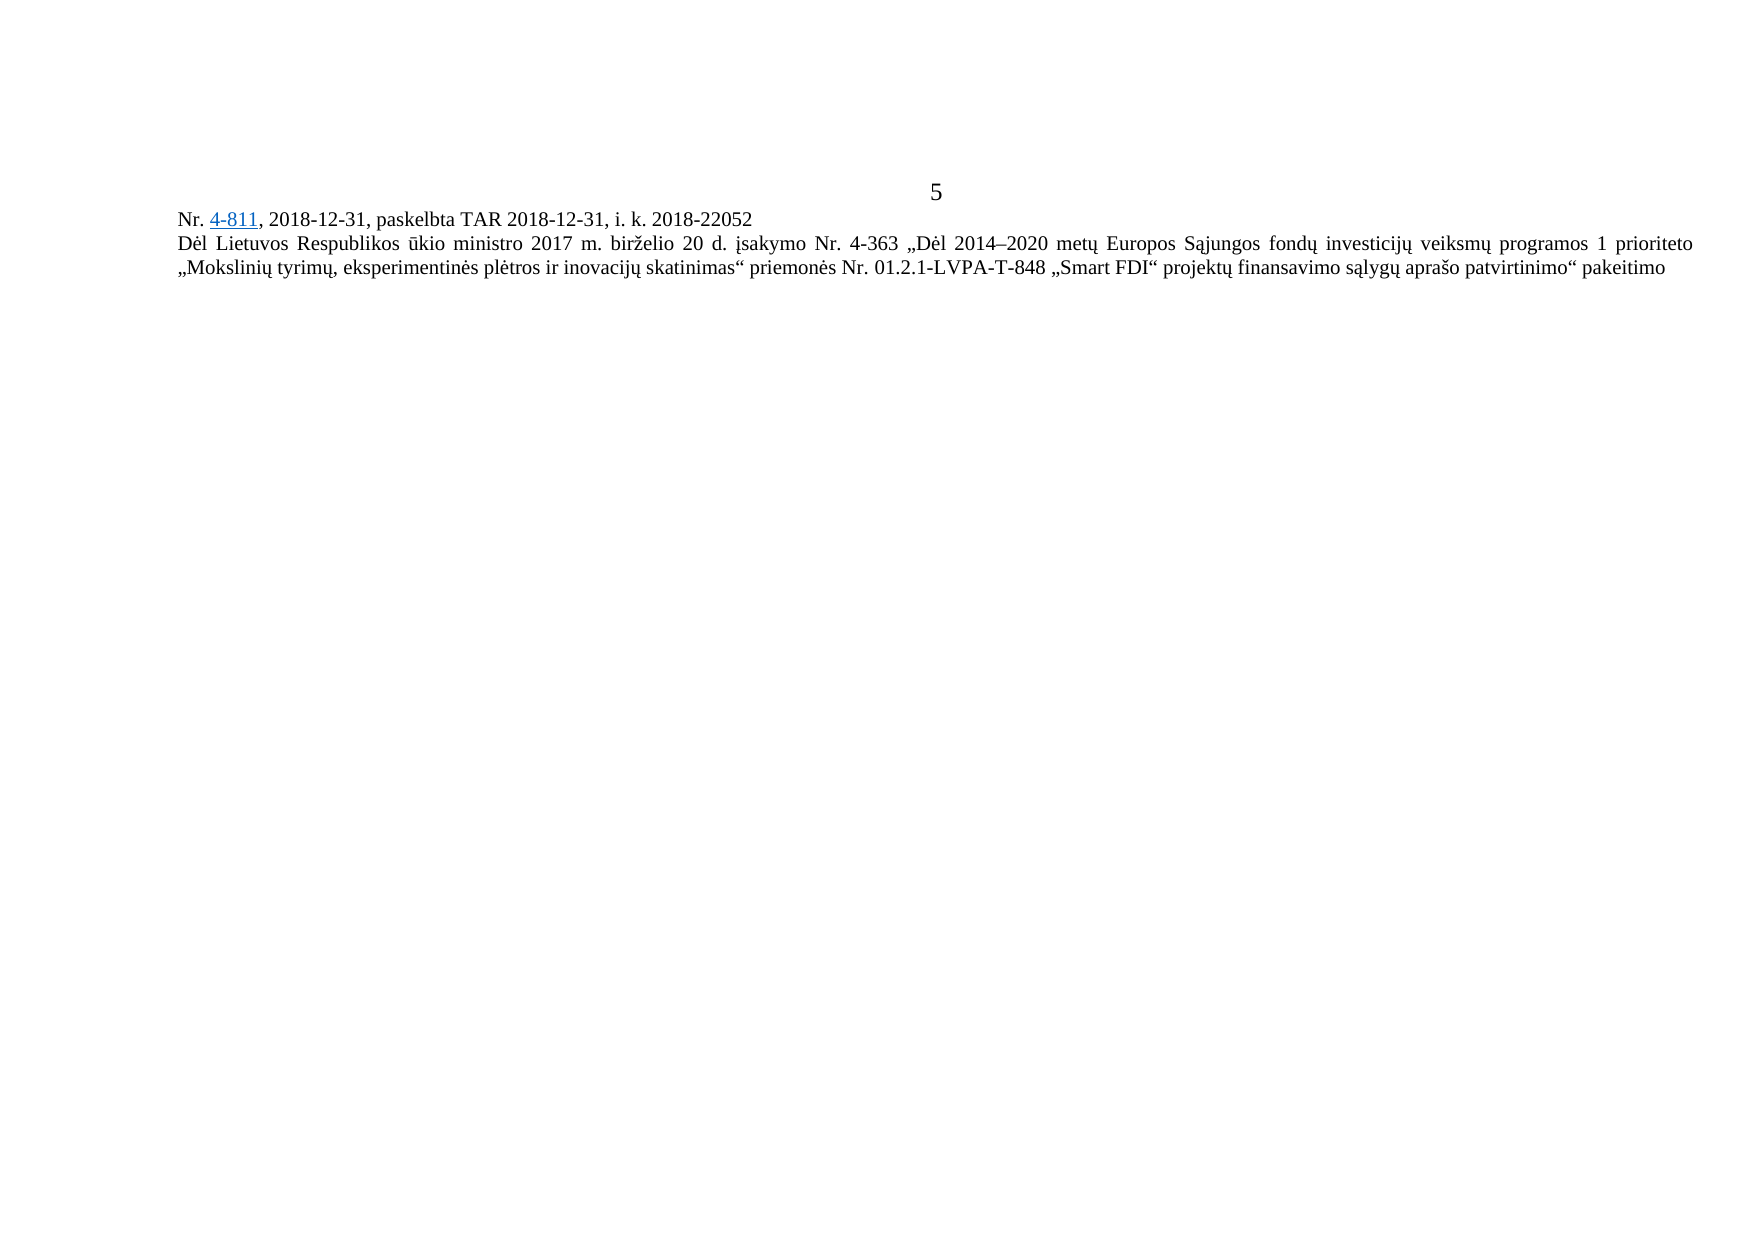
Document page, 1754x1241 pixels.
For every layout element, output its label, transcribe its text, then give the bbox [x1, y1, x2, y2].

text Dėl Lietuvos Respublikos ūkio ministro 2017 m. birželio 20 d. įsakymo Nr. 4-363 „Dėl 2014–2020 metų Europos Sąjungos fondų investicijų veiksmų programos 1 prioriteto „Mokslinių tyrimų, eksperimentinės plėtros ir inovacijų skatinimas“ priemonės Nr. 01.2.1-LVPA-T-848 „Smart FDI“ projektų finansavimo sąlygų aprašo patvirtinimo“ pakeitimo [177, 231, 1695, 279]
text Nr. 4-811, 2018-12-31, paskelbta TAR 2018-12-31, i. k. 2018-22052 [177, 207, 1695, 231]
